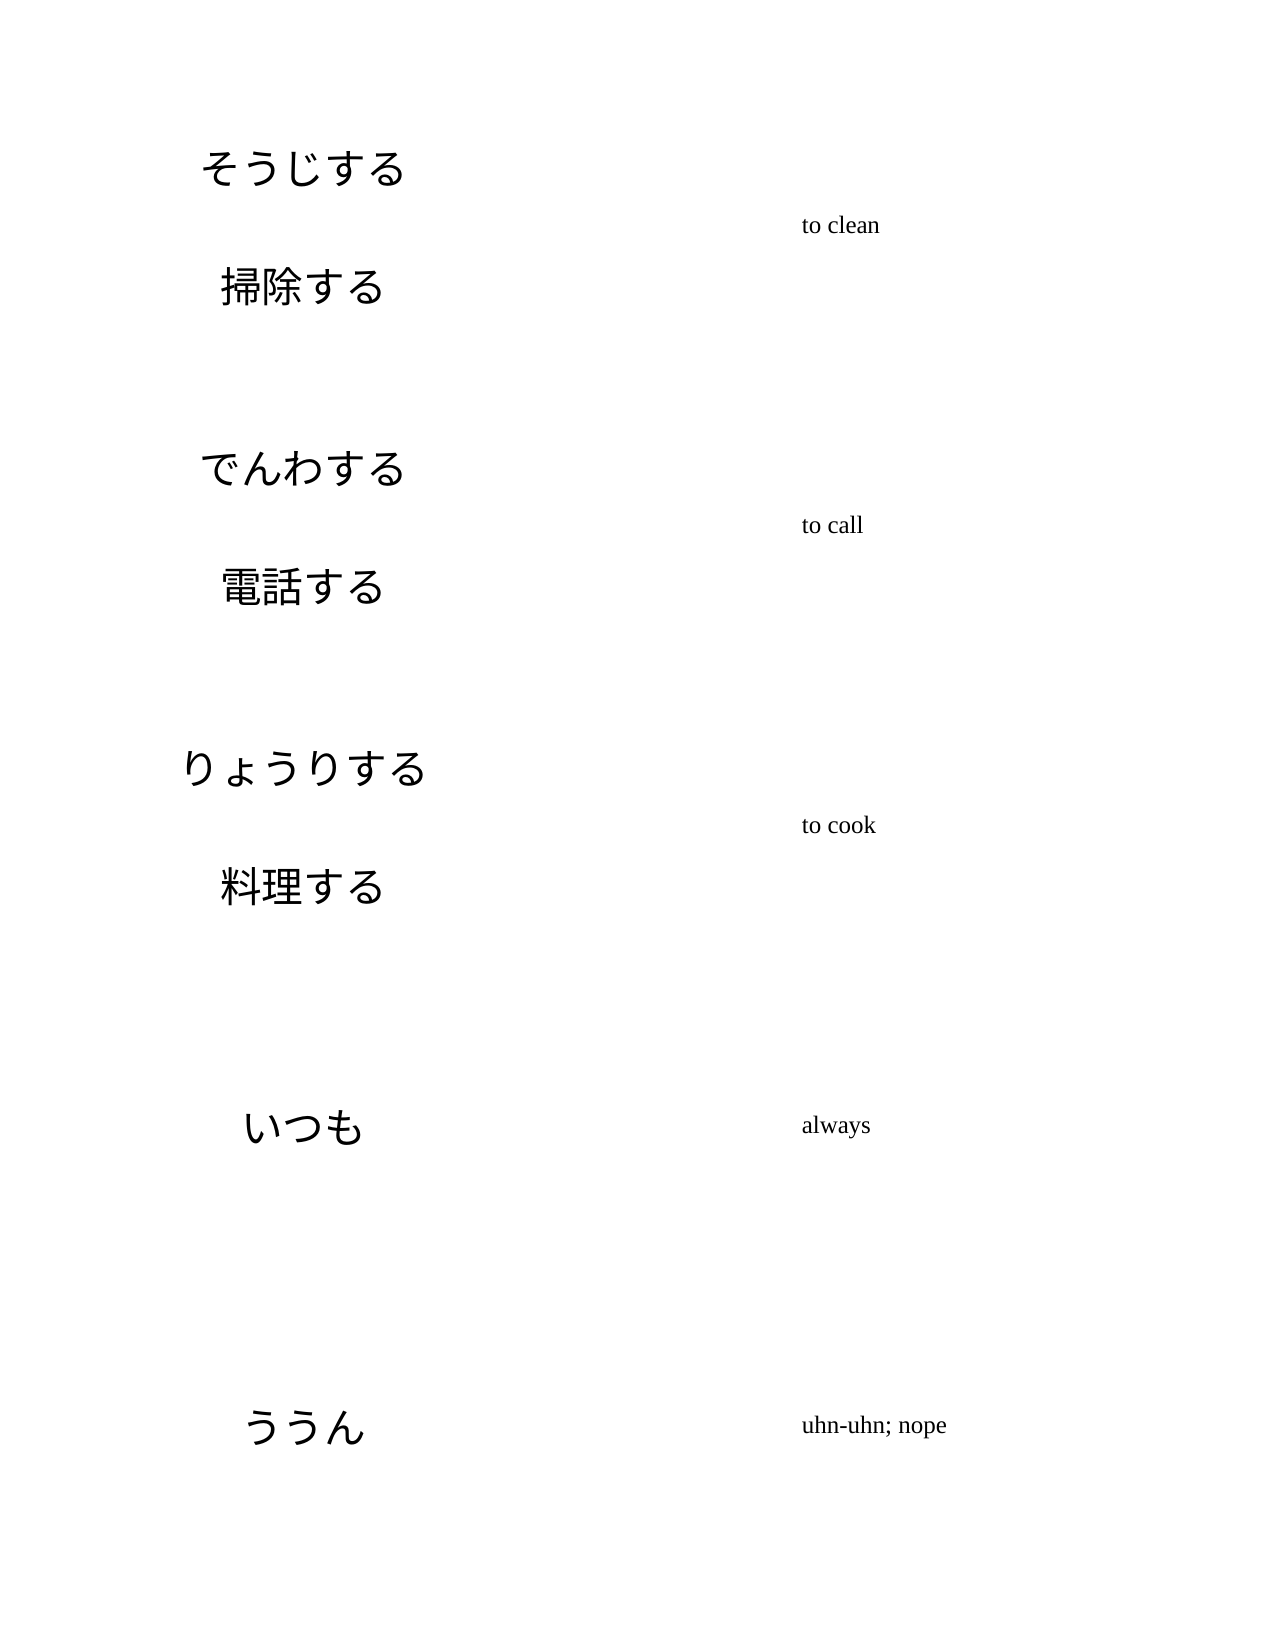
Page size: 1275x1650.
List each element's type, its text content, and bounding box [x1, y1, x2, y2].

table_cell [622, 675, 650, 975]
table_cell to call [650, 375, 1250, 675]
table_cell uhn-uhn; nope [650, 1275, 1250, 1575]
table_header [622, 75, 650, 375]
table_header to clean [650, 75, 1250, 375]
table_cell [622, 975, 650, 1275]
table_cell ううん [22, 1275, 622, 1575]
table_cell でんわする 電話する [22, 375, 622, 675]
table_cell [622, 1275, 650, 1575]
table_cell [622, 375, 650, 675]
table_cell りょうりする 料理する [22, 675, 622, 975]
table_cell いつも [22, 975, 622, 1275]
table_header そうじする 掃除する [22, 75, 622, 375]
table_cell to cook [650, 675, 1250, 975]
table_cell always [650, 975, 1250, 1275]
